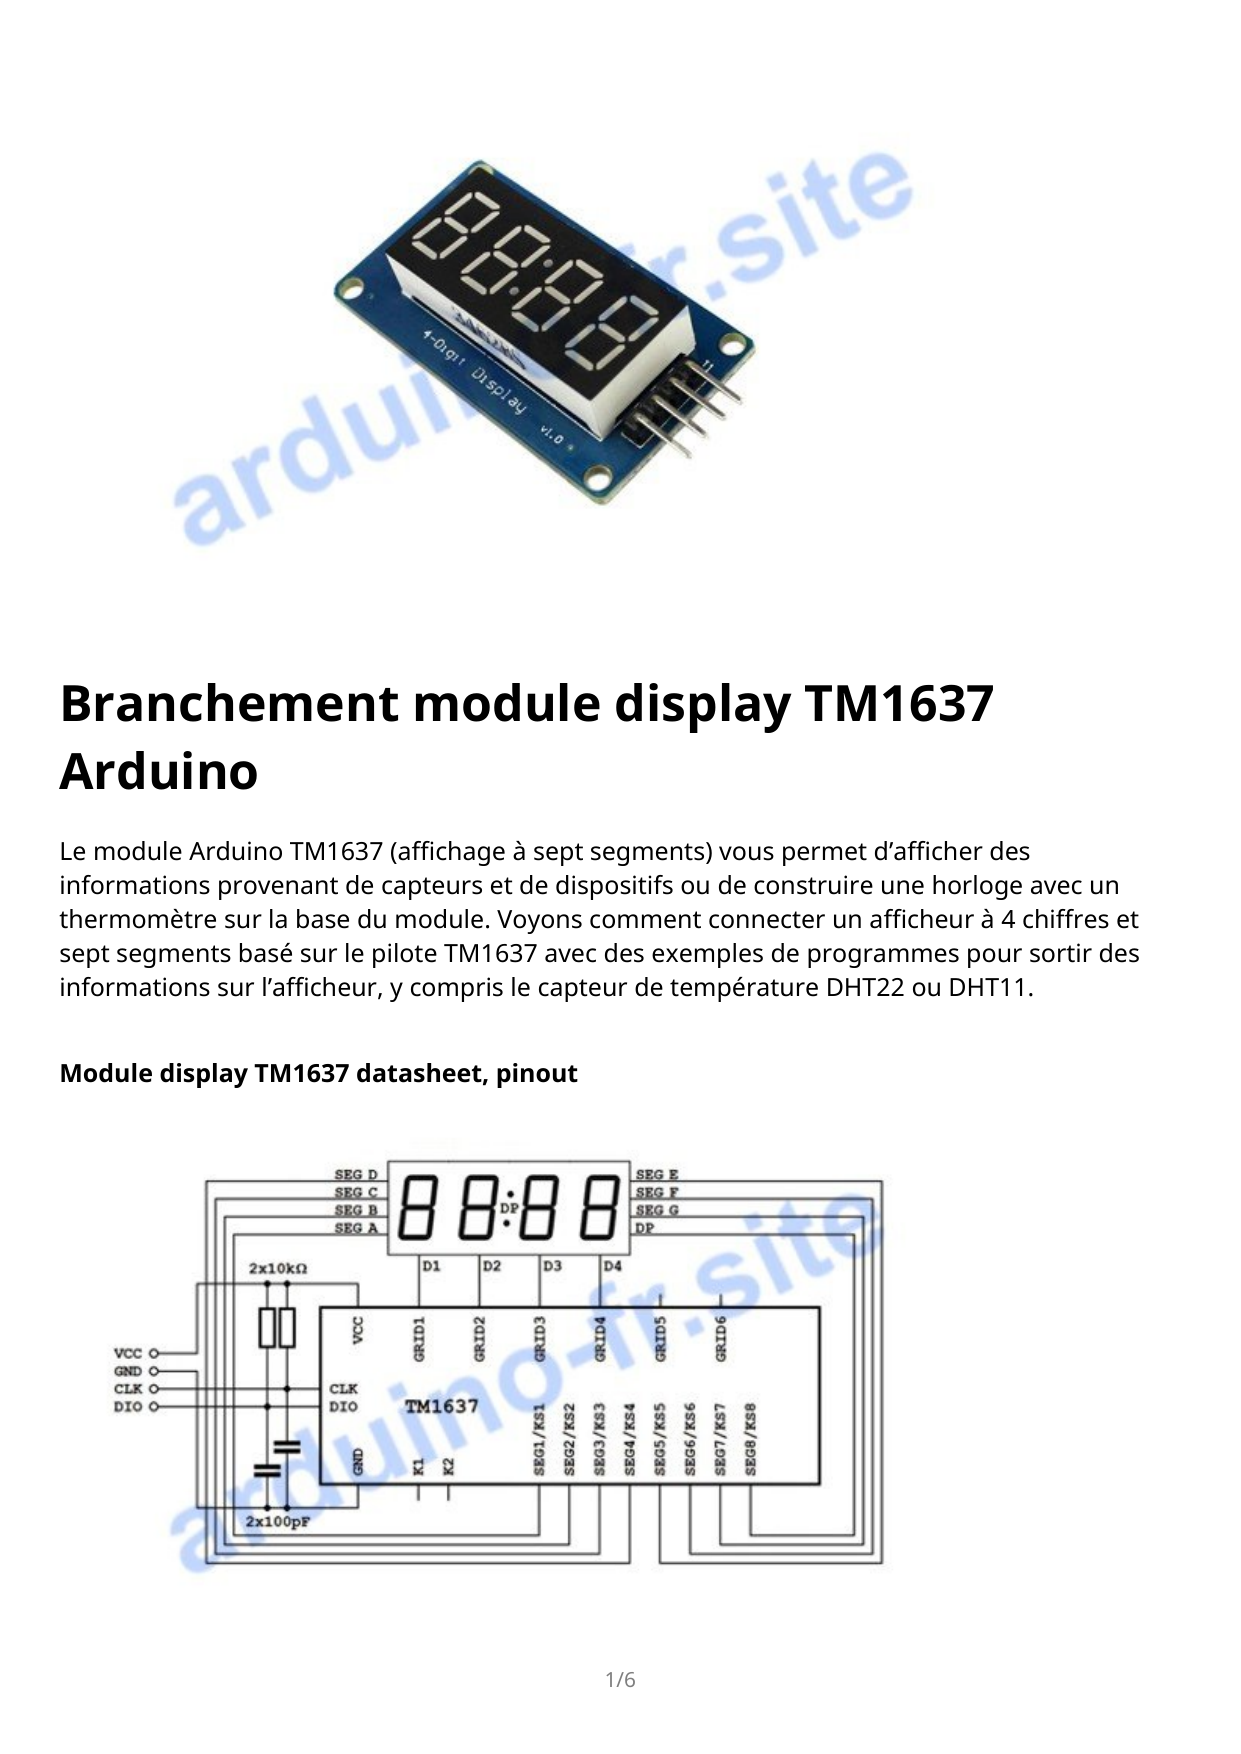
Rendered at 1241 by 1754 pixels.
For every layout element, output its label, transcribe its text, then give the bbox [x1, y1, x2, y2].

picture [59, 1102, 996, 1631]
subtitle Branchement module display TM1637 Arduino [59, 668, 1181, 804]
picture [59, 59, 1028, 606]
text Le module Arduino TM1637 (affichage à sept segments) vous permet d’afficher des informations provenant de capteurs et de dispositifs ou de construire une horloge avec un thermomètre sur la base du module. Voyons comment connecter un afficheur à 4 chiffres et sept segments basé sur le pilote TM1637 avec des exemples de programmes pour sortir des informations sur l’afficheur, y compris le capteur de température DHT22 ou DHT11. [59, 833, 1181, 1004]
subtitle Module display TM1637 datasheet, pinout [59, 1056, 1181, 1090]
